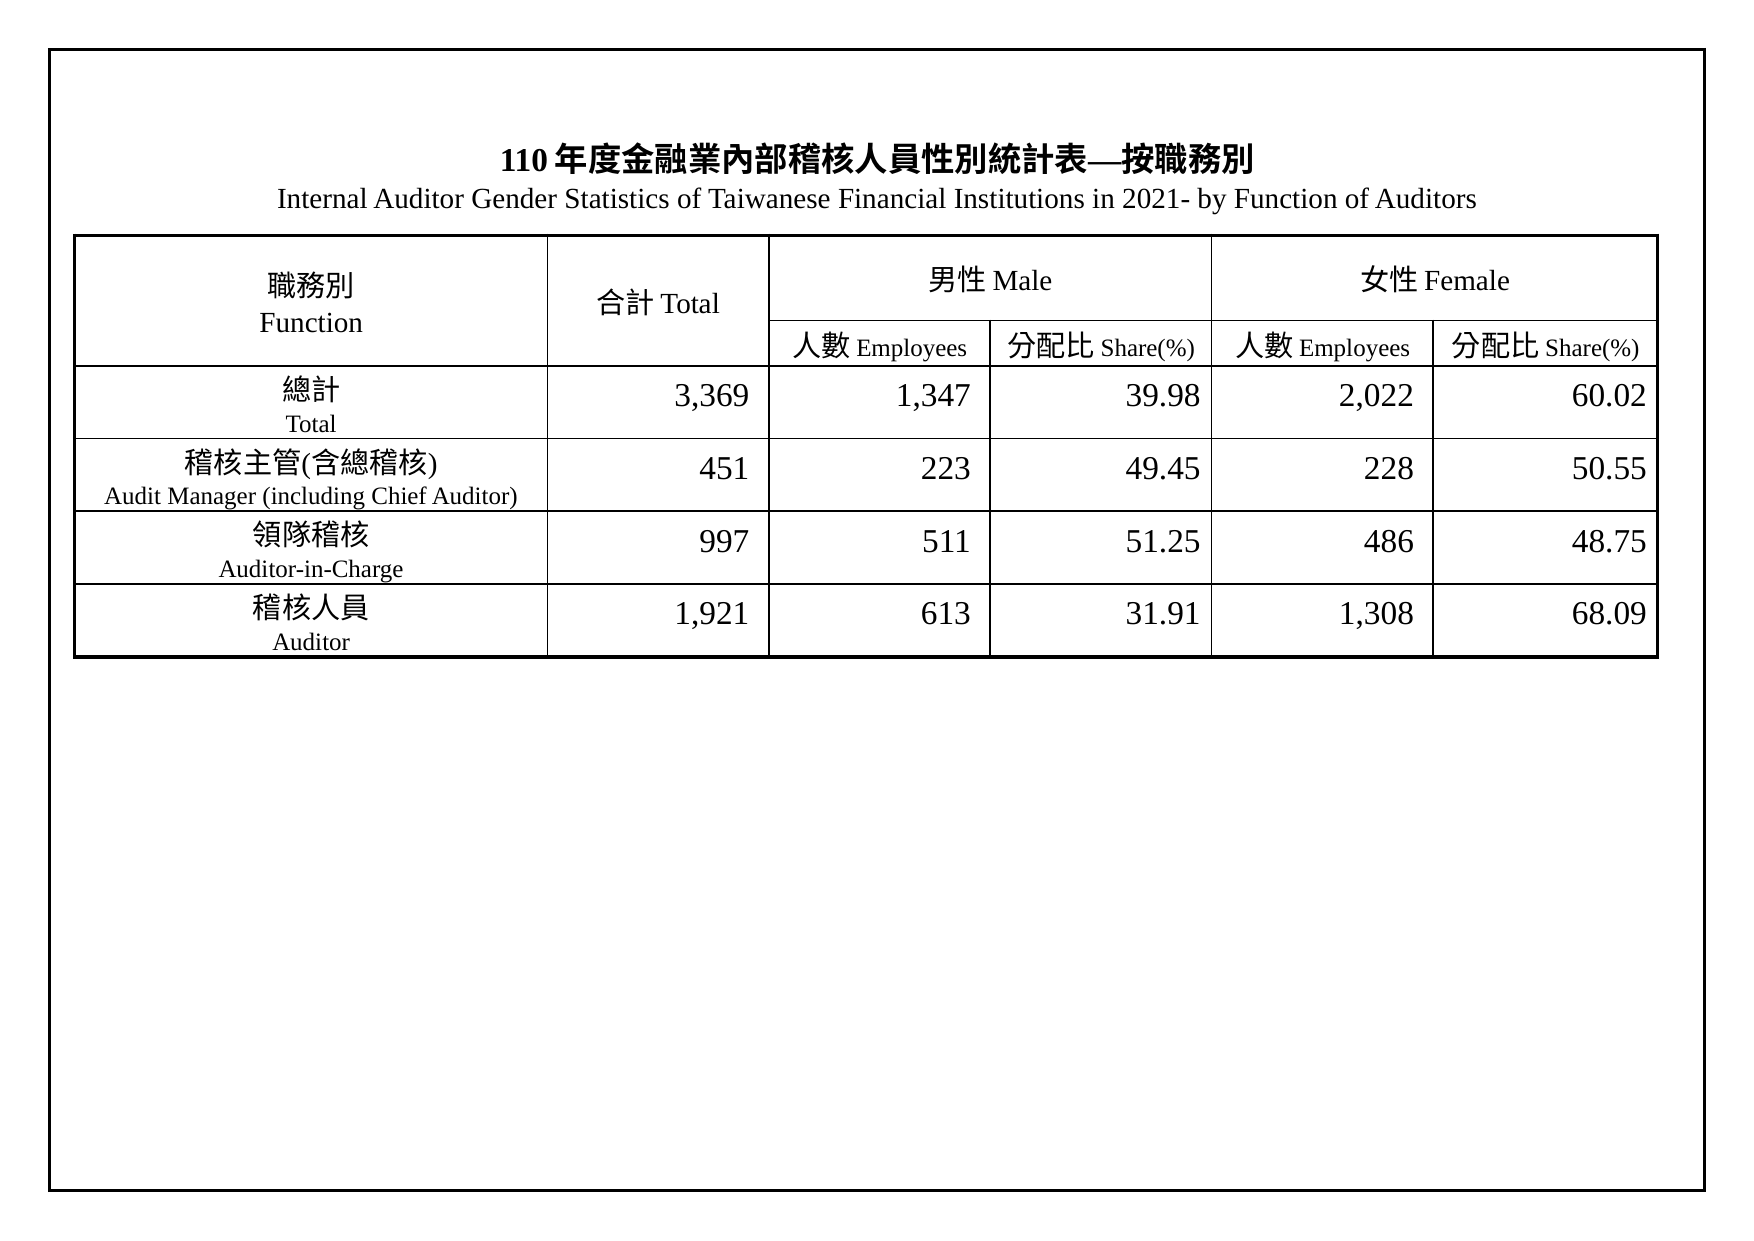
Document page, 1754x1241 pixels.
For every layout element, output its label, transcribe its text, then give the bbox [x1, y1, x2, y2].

table_cell 31.91 [991, 585, 1211, 655]
table_cell 223 [770, 439, 989, 510]
table_cell 稽核主管(含總稽核) Audit Manager (including Chief Auditor) [76, 439, 547, 510]
table_cell 總計 Total [76, 367, 547, 438]
table_cell 997 [548, 512, 768, 583]
table_cell 分配比Share(%) [991, 321, 1211, 365]
table_cell 領隊稽核 Auditor-in-Charge [76, 512, 547, 583]
text Internal Auditor Gender Statistics of Taiwanese Financial Institutions in 2021- by Function of Auditors [150, 181, 1604, 215]
table_header 職務別 Function [76, 237, 547, 365]
table_cell 486 [1212, 512, 1432, 583]
table_cell 228 [1212, 439, 1432, 510]
table_cell 51.25 [991, 512, 1211, 583]
table_cell 613 [770, 585, 989, 655]
text 110年度金融業內部稽核人員性別統計表—按職務別 [150, 133, 1604, 181]
table_cell 人數Employees [1212, 321, 1432, 365]
table_cell 人數Employees [770, 321, 989, 365]
table_cell 2,022 [1212, 367, 1432, 438]
table_cell 3,369 [548, 367, 768, 438]
table_header 女性Female [1212, 237, 1656, 319]
table_header 男性Male [770, 237, 1211, 319]
table_cell 68.09 [1434, 585, 1656, 655]
table_header 合計Total [548, 237, 768, 365]
table_cell 1,347 [770, 367, 989, 438]
table_cell 1,308 [1212, 585, 1432, 655]
table_cell 60.02 [1434, 367, 1656, 438]
table_cell 511 [770, 512, 989, 583]
table_cell 分配比Share(%) [1434, 321, 1656, 365]
table_cell 1,921 [548, 585, 768, 655]
table_cell 451 [548, 439, 768, 510]
table_cell 48.75 [1434, 512, 1656, 583]
table_cell 39.98 [991, 367, 1211, 438]
table_cell 稽核人員 Auditor [76, 585, 547, 655]
table_cell 49.45 [991, 439, 1211, 510]
table_cell 50.55 [1434, 439, 1656, 510]
